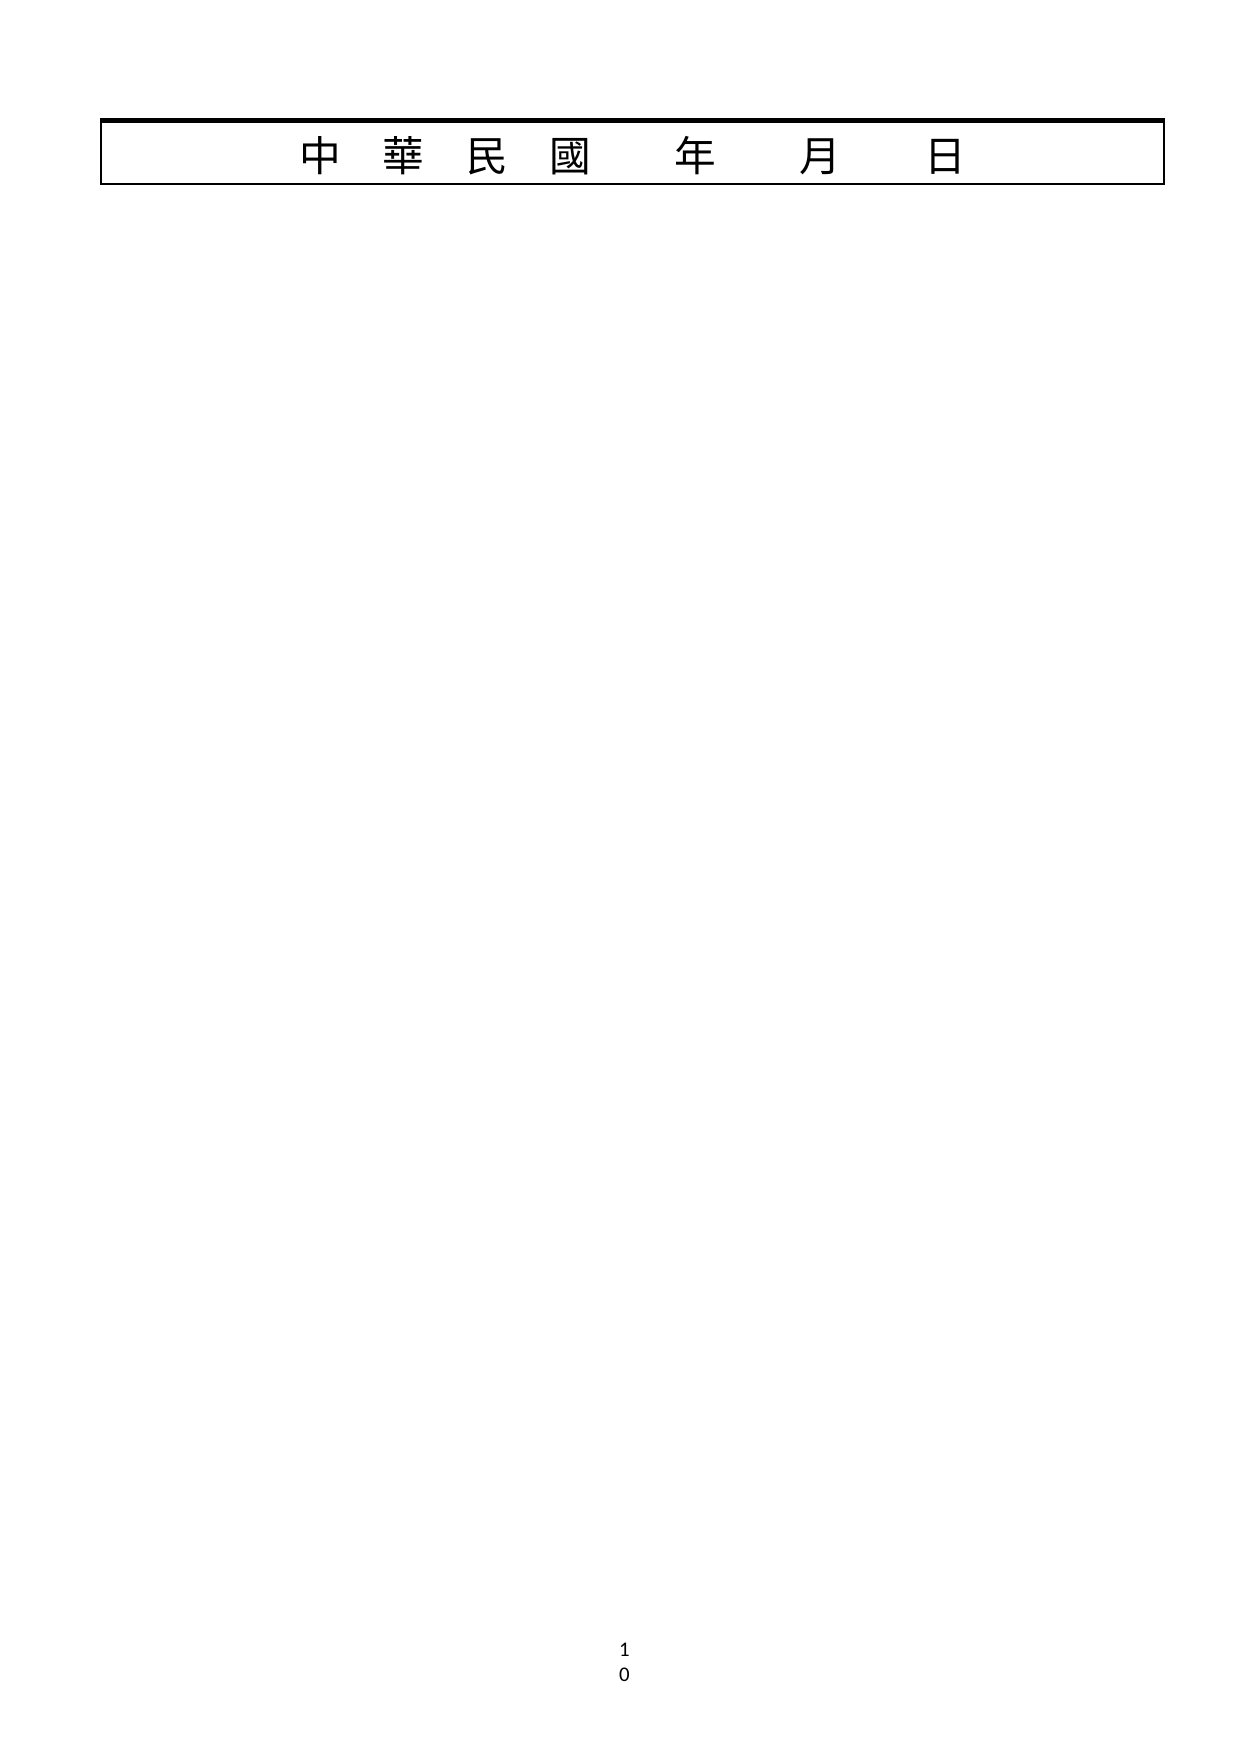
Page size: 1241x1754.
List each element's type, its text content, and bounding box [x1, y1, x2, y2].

table_cell 中 華 民 國 年 月 日 [102, 123, 1163, 183]
